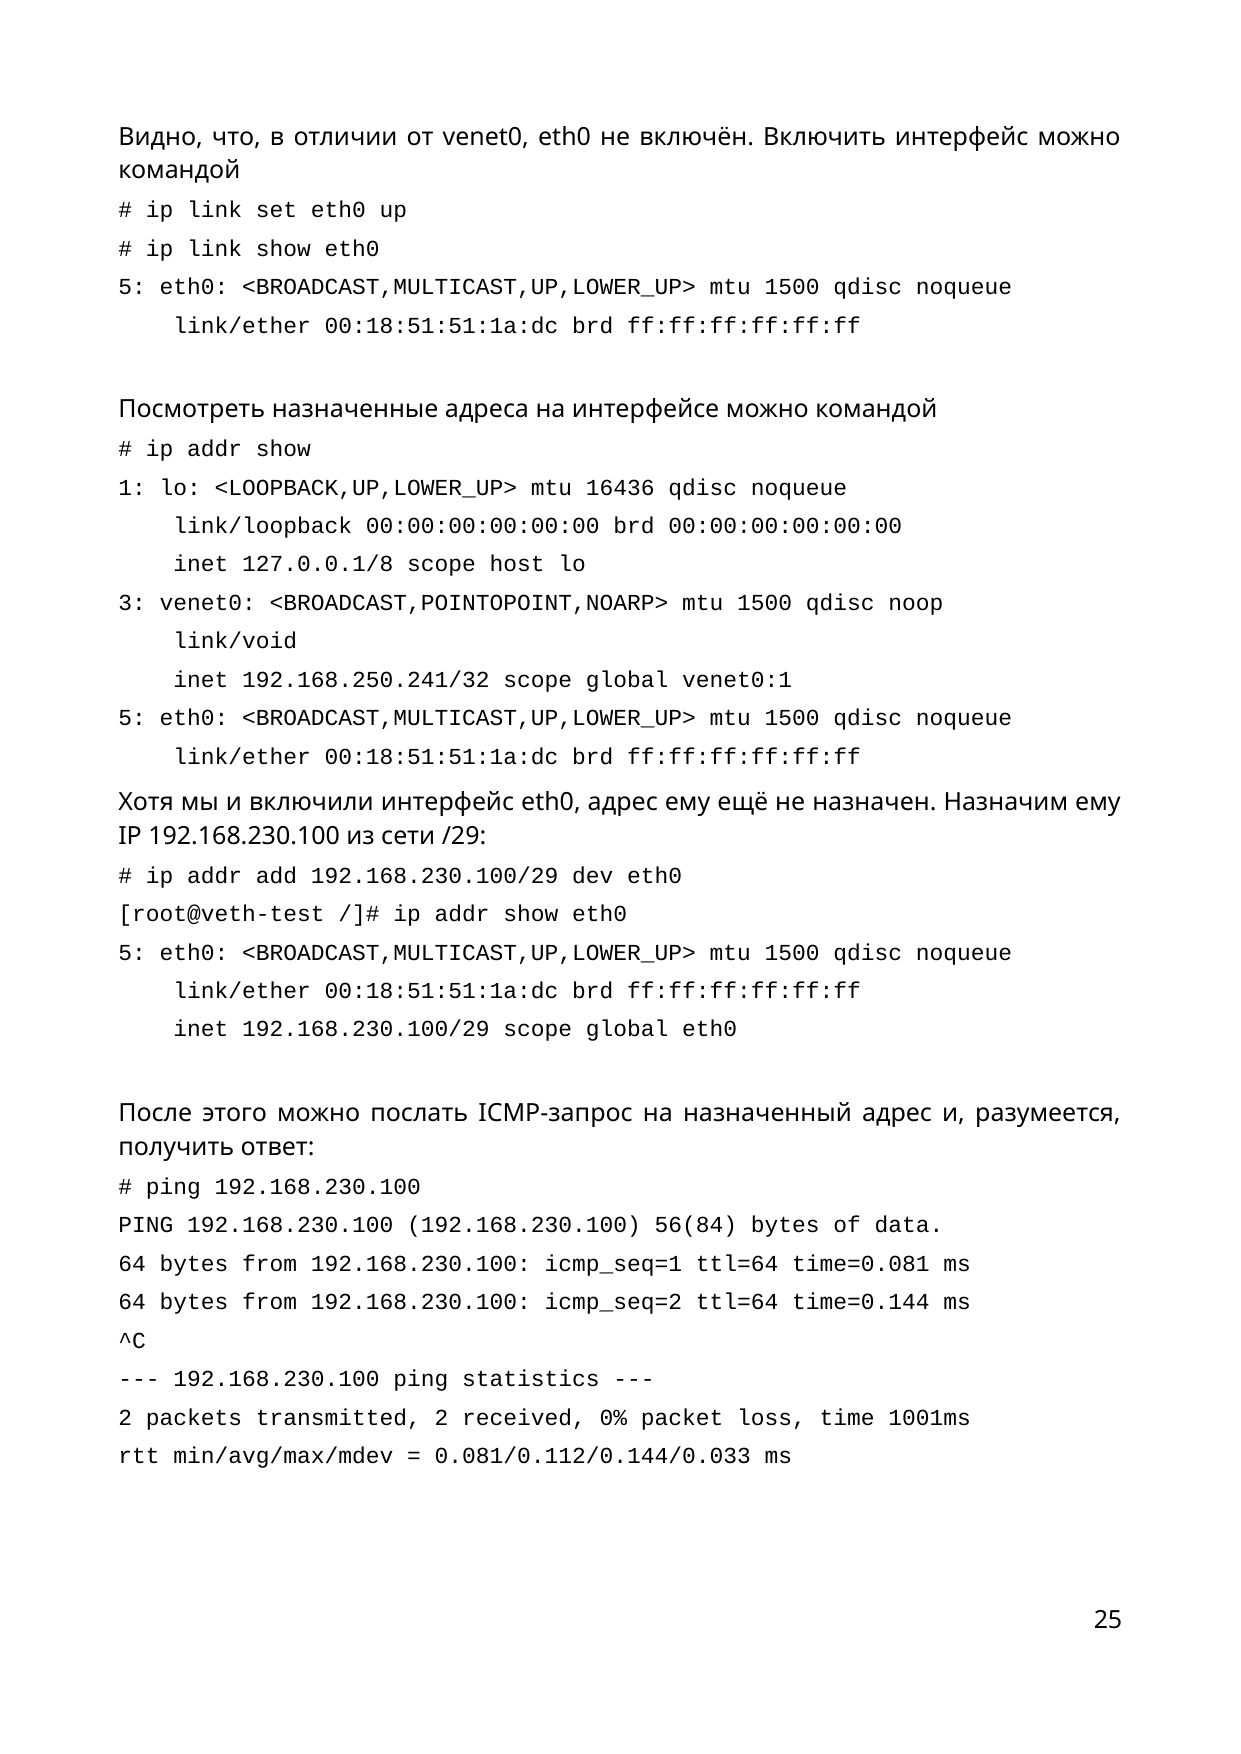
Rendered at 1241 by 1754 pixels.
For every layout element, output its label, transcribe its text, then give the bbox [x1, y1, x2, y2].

text 1: lo: <LOOPBACK,UP,LOWER_UP> mtu 16436 qdisc noqueue [118, 476, 1122, 502]
text [root@veth-test /]# ip addr show eth0 [118, 902, 1122, 928]
text # ping 192.168.230.100 [118, 1175, 1122, 1201]
text link/ether 00:18:51:51:1a:dc brd ff:ff:ff:ff:ff:ff [118, 979, 1122, 1005]
text inet 192.168.230.100/29 scope global eth0 [118, 1018, 1122, 1044]
text Видно, что, в отличии от venet0, eth0 не включён. Включить интерфейс можно командой [118, 118, 1122, 186]
text inet 192.168.250.241/32 scope global venet0:1 [118, 668, 1122, 694]
text link/ether 00:18:51:51:1a:dc brd ff:ff:ff:ff:ff:ff [118, 314, 1122, 340]
text 64 bytes from 192.168.230.100: icmp_seq=1 ttl=64 time=0.081 ms [118, 1252, 1122, 1278]
text # ip addr add 192.168.230.100/29 dev eth0 [118, 864, 1122, 890]
text --- 192.168.230.100 ping statistics --- [118, 1367, 1122, 1393]
text 5: eth0: <BROADCAST,MULTICAST,UP,LOWER_UP> mtu 1500 qdisc noqueue [118, 276, 1122, 302]
text # ip addr show [118, 437, 1122, 463]
text 3: venet0: <BROADCAST,POINTOPOINT,NOARP> mtu 1500 qdisc noop [118, 591, 1122, 617]
text Посмотреть назначенные адреса на интерфейсе можно командой [118, 391, 1122, 425]
text # ip link set eth0 up [118, 199, 1122, 225]
text # ip link show eth0 [118, 237, 1122, 263]
text link/ether 00:18:51:51:1a:dc brd ff:ff:ff:ff:ff:ff [118, 745, 1122, 771]
text 2 packets transmitted, 2 received, 0% packet loss, time 1001ms [118, 1406, 1122, 1432]
text PING 192.168.230.100 (192.168.230.100) 56(84) bytes of data. [118, 1214, 1122, 1240]
text 5: eth0: <BROADCAST,MULTICAST,UP,LOWER_UP> mtu 1500 qdisc noqueue [118, 941, 1122, 967]
text ^C [118, 1329, 1122, 1355]
text rtt min/avg/max/mdev = 0.081/0.112/0.144/0.033 ms [118, 1444, 1122, 1470]
text Хотя мы и включили интерфейс eth0, адрес ему ещё не назначен. Назначим ему IP 192.168.230.100 из сети /29: [118, 783, 1122, 852]
text link/void [118, 630, 1122, 656]
text После этого можно послать ICMP-запрос на назначенный адрес и, разумеется, получить ответ: [118, 1095, 1122, 1163]
text 5: eth0: <BROADCAST,MULTICAST,UP,LOWER_UP> mtu 1500 qdisc noqueue [118, 707, 1122, 732]
text 64 bytes from 192.168.230.100: icmp_seq=2 ttl=64 time=0.144 ms [118, 1291, 1122, 1317]
text link/loopback 00:00:00:00:00:00 brd 00:00:00:00:00:00 [118, 514, 1122, 540]
text inet 127.0.0.1/8 scope host lo [118, 553, 1122, 579]
